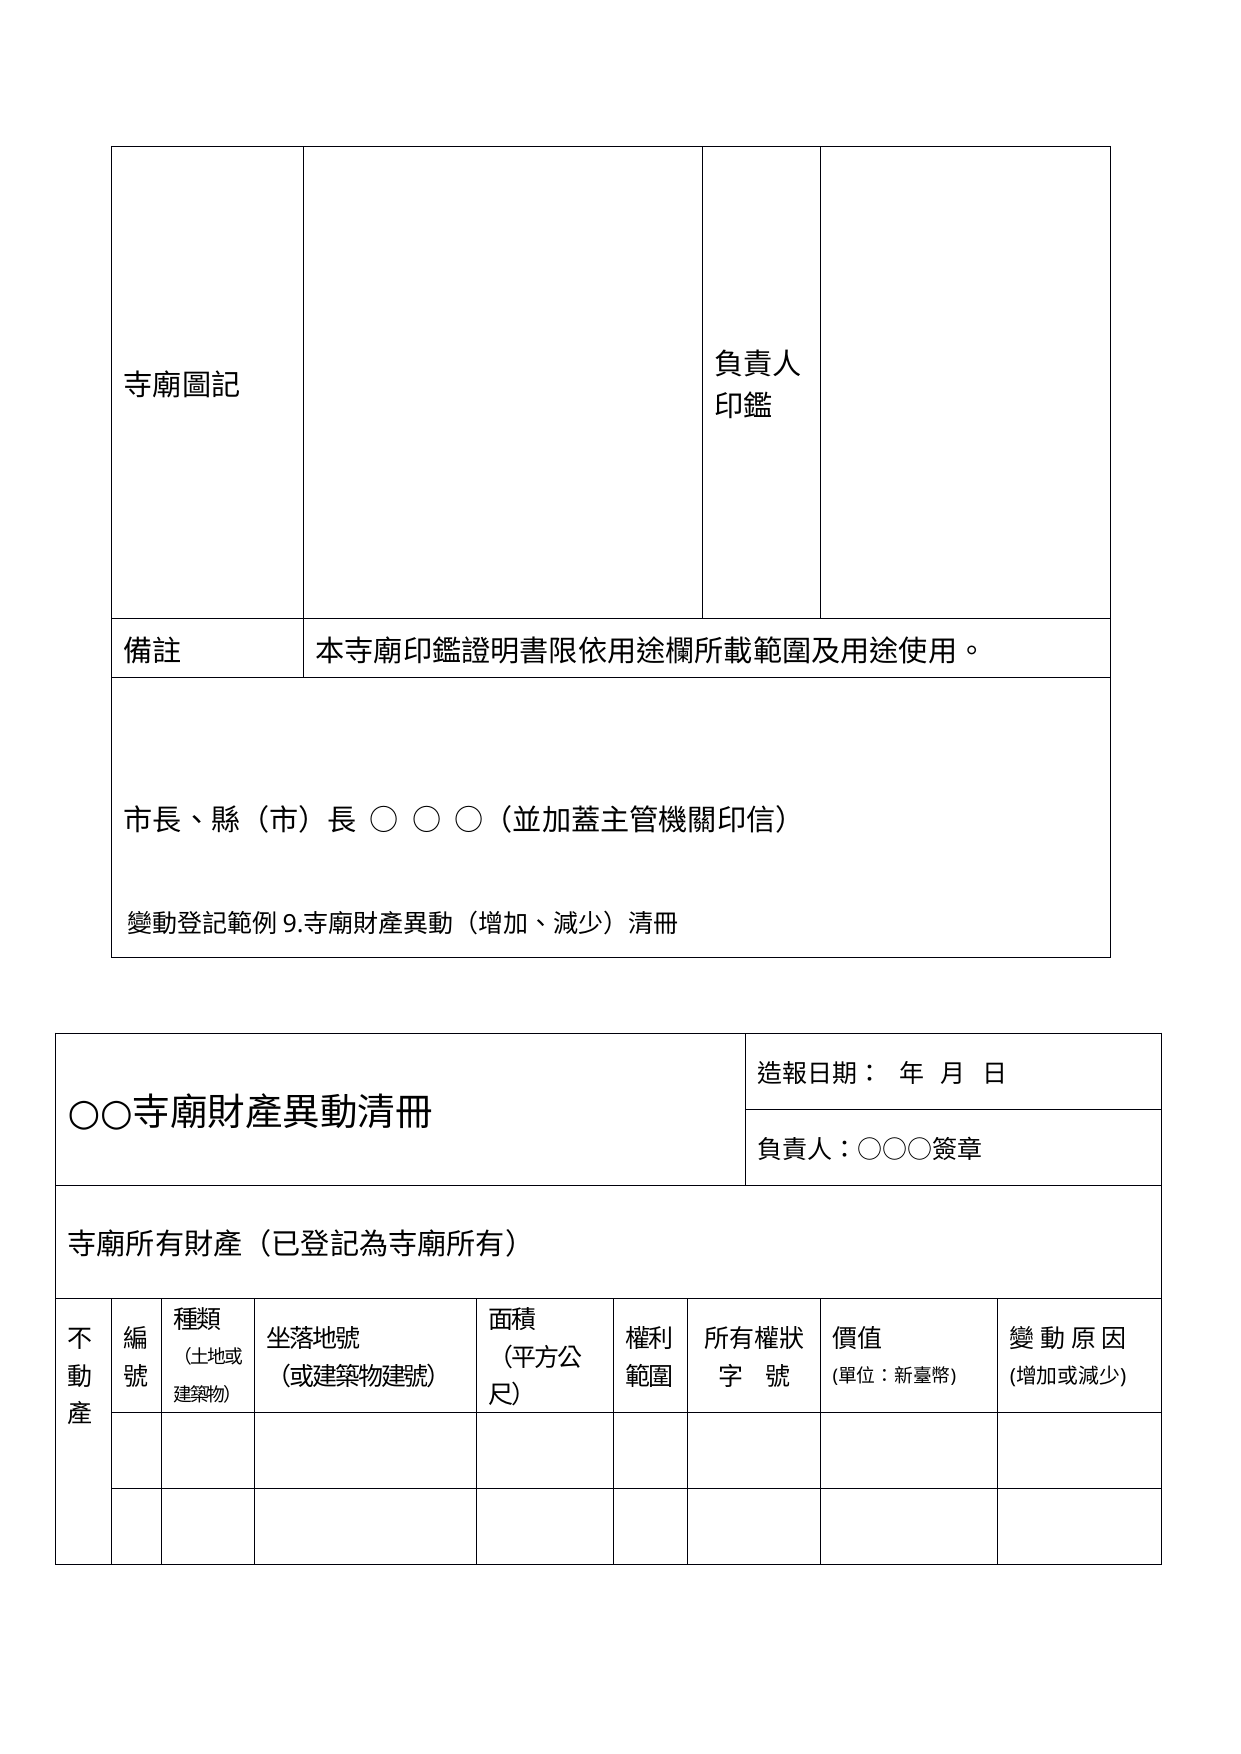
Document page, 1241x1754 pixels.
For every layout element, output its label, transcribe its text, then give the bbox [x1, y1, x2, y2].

table_cell [614, 1413, 687, 1488]
table_cell [112, 1489, 161, 1564]
text 變動登記範例9.寺廟財產異動（增加、減少）清冊 [127, 904, 765, 940]
table_cell 寺廟所有財產（已登記為寺廟所有） [56, 1186, 1161, 1298]
table_cell 備註 [112, 619, 303, 677]
table_cell [998, 1489, 1161, 1564]
table_cell [255, 1413, 476, 1488]
table_header 造報日期： 年 月 日 [746, 1034, 1161, 1109]
table_cell [162, 1413, 254, 1488]
table_cell 編號 [112, 1299, 161, 1412]
table_cell [998, 1413, 1161, 1488]
table_cell [477, 1413, 613, 1488]
table_cell [255, 1489, 476, 1564]
table_cell [688, 1489, 820, 1564]
table_cell [304, 147, 702, 618]
table_cell 市長、縣（市）長 ○ ○ ○（並加蓋主管機關印信） [112, 678, 1110, 957]
table_cell 面積 （平方公尺） [477, 1299, 613, 1412]
table_cell [821, 147, 1110, 618]
table_cell 權利範圍 [614, 1299, 687, 1412]
table_cell 不動產 [56, 1299, 111, 1564]
table_cell 所有權狀字 號 [688, 1299, 820, 1412]
table_cell 坐落地號 （或建築物建號） [255, 1299, 476, 1412]
table_cell [688, 1413, 820, 1488]
table_cell [477, 1489, 613, 1564]
table_cell 負責人印鑑 [703, 147, 820, 618]
table_cell [821, 1413, 997, 1488]
table_cell [112, 1413, 161, 1488]
table_cell [162, 1489, 254, 1564]
table_cell 負責人：○○○簽章 [746, 1110, 1161, 1185]
table_cell [821, 1489, 997, 1564]
table_cell 價值 (單位：新臺幣) [821, 1299, 997, 1412]
table_cell 變 動 原 因 (增加或減少) [998, 1299, 1161, 1412]
table_cell 本寺廟印鑑證明書限依用途欄所載範圍及用途使用。 [304, 619, 1110, 677]
table_header ○○寺廟財產異動清冊 [56, 1034, 745, 1185]
table_cell 種類 （土地或建築物） [162, 1299, 254, 1412]
table_cell 寺廟圖記 [112, 147, 303, 618]
table_cell [614, 1489, 687, 1564]
